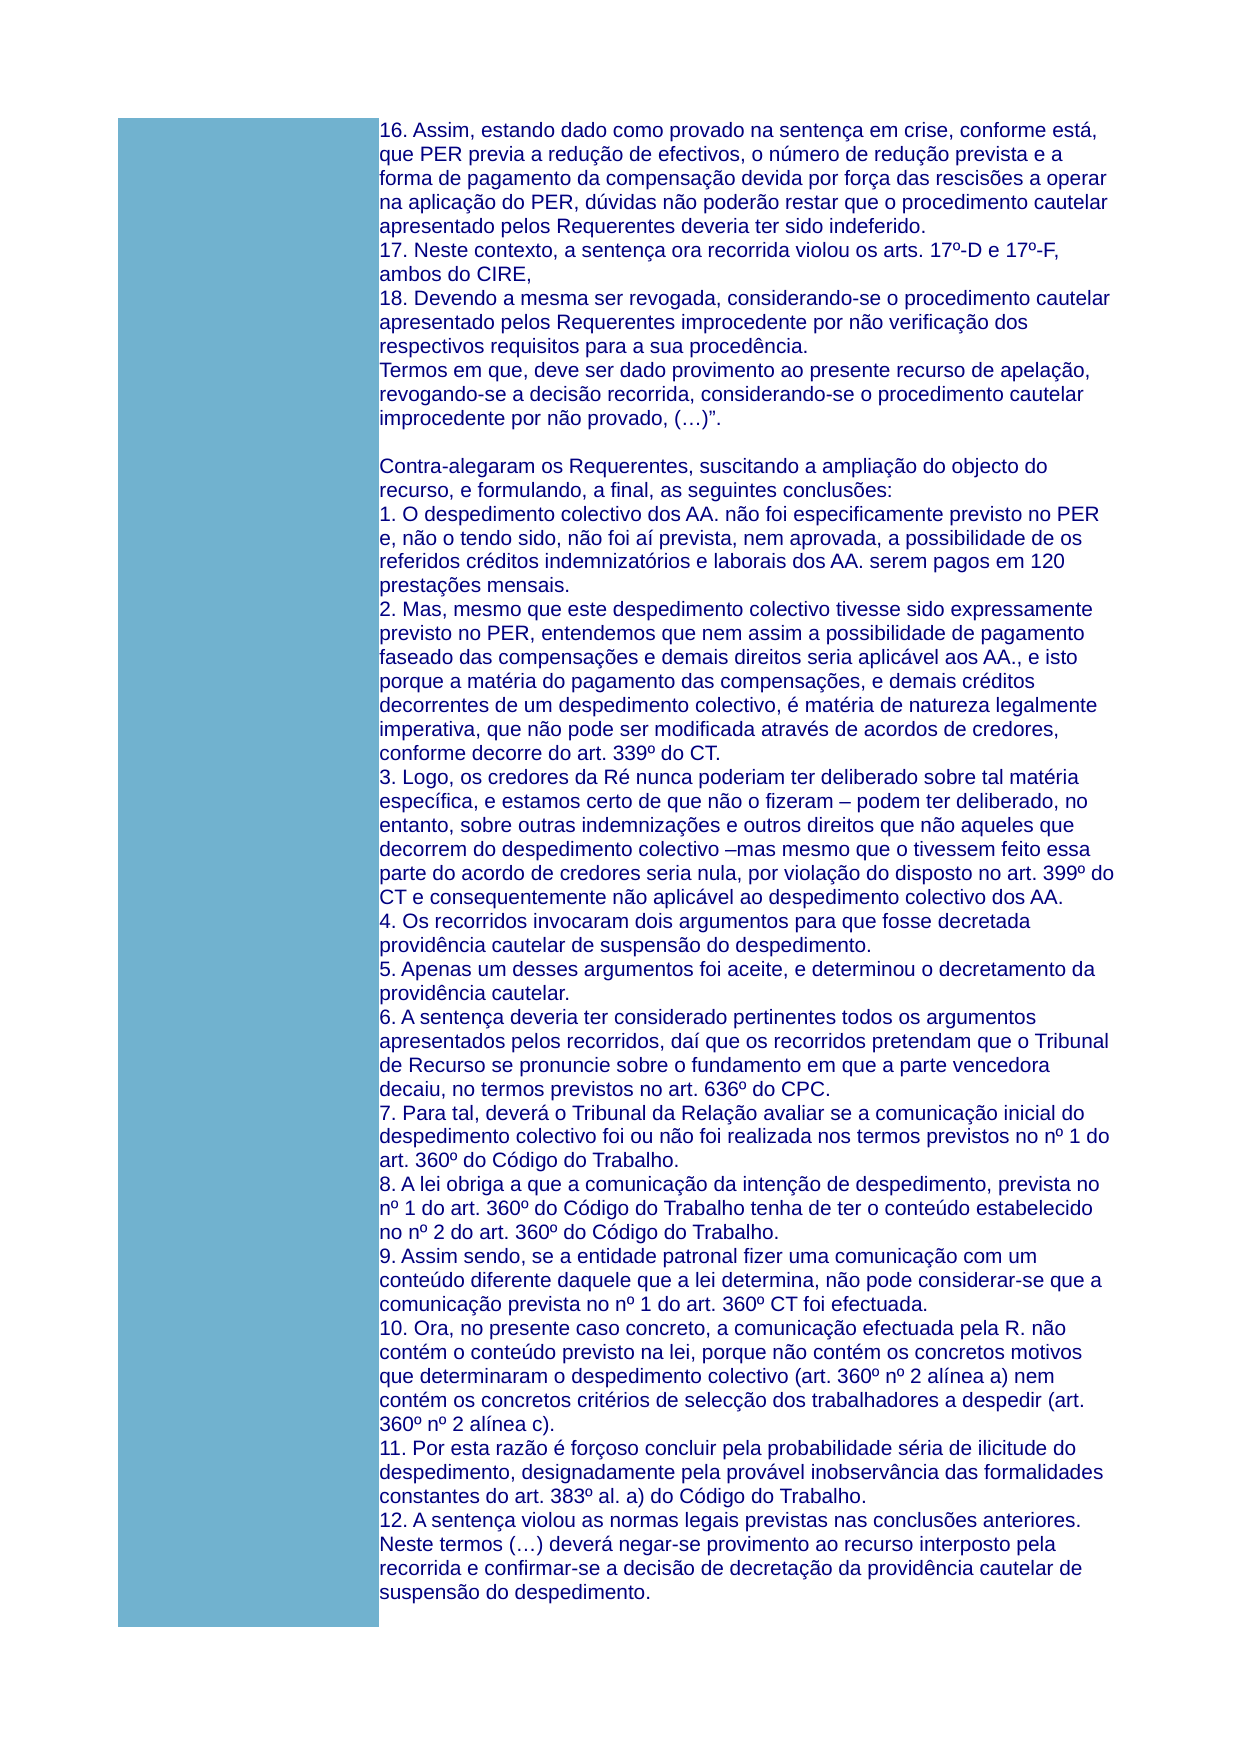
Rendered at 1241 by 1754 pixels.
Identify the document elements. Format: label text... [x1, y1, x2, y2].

table_cell [118, 118, 379, 1627]
table_cell 16. Assim, estando dado como provado na sentença em crise, conforme está, que PER previa a redução de efectivos, o número de redução prevista e a forma de pagamento da compensação devida por força das rescisões a operar na aplicação do PER, dúvidas não poderão restar que o procedimento cautelar apresentado pelos Requerentes deveria ter sido indeferido. 17. Neste contexto, a sentença ora recorrida violou os arts. 17º-D e 17º-F, ambos do CIRE, 18. Devendo a mesma ser revogada, considerando-se o procedimento cautelar apresentado pelos Requerentes improcedente por não verificação dos respectivos requisitos para a sua procedência. Termos em que, deve ser dado provimento ao presente recurso de apelação, revogando-se a decisão recorrida, considerando-se o procedimento cautelar improcedente por não provado, (…)”. Contra-alegaram os Requerentes, suscitando a ampliação do objecto do recurso, e formulando, a final, as seguintes conclusões: 1. O despedimento colectivo dos AA. não foi especificamente previsto no PER e, não o tendo sido, não foi aí prevista, nem aprovada, a possibilidade de os referidos créditos indemnizatórios e laborais dos AA. serem pagos em 120 prestações mensais. 2. Mas, mesmo que este despedimento colectivo tivesse sido expressamente previsto no PER, entendemos que nem assim a possibilidade de pagamento faseado das compensações e demais direitos seria aplicável aos AA., e isto porque a matéria do pagamento das compensações, e demais créditos decorrentes de um despedimento colectivo, é matéria de natureza legalmente imperativa, que não pode ser modificada através de acordos de credores, conforme decorre do art. 339º do CT. 3. Logo, os credores da Ré nunca poderiam ter deliberado sobre tal matéria específica, e estamos certo de que não o fizeram – podem ter deliberado, no entanto, sobre outras indemnizações e outros direitos que não aqueles que decorrem do despedimento colectivo –mas mesmo que o tivessem feito essa parte do acordo de credores seria nula, por violação do disposto no art. 399º do CT e consequentemente não aplicável ao despedimento colectivo dos AA. 4. Os recorridos invocaram dois argumentos para que fosse decretada providência cautelar de suspensão do despedimento. 5. Apenas um desses argumentos foi aceite, e determinou o decretamento da providência cautelar. 6. A sentença deveria ter considerado pertinentes todos os argumentos apresentados pelos recorridos, daí que os recorridos pretendam que o Tribunal de Recurso se pronuncie sobre o fundamento em que a parte vencedora decaiu, no termos previstos no art. 636º do CPC. 7. Para tal, deverá o Tribunal da Relação avaliar se a comunicação inicial do despedimento colectivo foi ou não foi realizada nos termos previstos no nº 1 do art. 360º do Código do Trabalho. 8. A lei obriga a que a comunicação da intenção de despedimento, prevista no nº 1 do art. 360º do Código do Trabalho tenha de ter o conteúdo estabelecido no nº 2 do art. 360º do Código do Trabalho. 9. Assim sendo, se a entidade patronal fizer uma comunicação com um conteúdo diferente daquele que a lei determina, não pode considerar-se que a comunicação prevista no nº 1 do art. 360º CT foi efectuada. 10. Ora, no presente caso concreto, a comunicação efectuada pela R. não contém o conteúdo previsto na lei, porque não contém os concretos motivos que determinaram o despedimento colectivo (art. 360º nº 2 alínea a) nem contém os concretos critérios de selecção dos trabalhadores a despedir (art. 360º nº 2 alínea c). 11. Por esta razão é forçoso concluir pela probabilidade séria de ilicitude do despedimento, designadamente pela provável inobservância das formalidades constantes do art. 383º al. a) do Código do Trabalho. 12. A sentença violou as normas legais previstas nas conclusões anteriores. Neste termos (…) deverá negar-se provimento ao recurso interposto pela recorrida e confirmar-se a decisão de decretação da providência cautelar de suspensão do despedimento. [379, 118, 1122, 1627]
